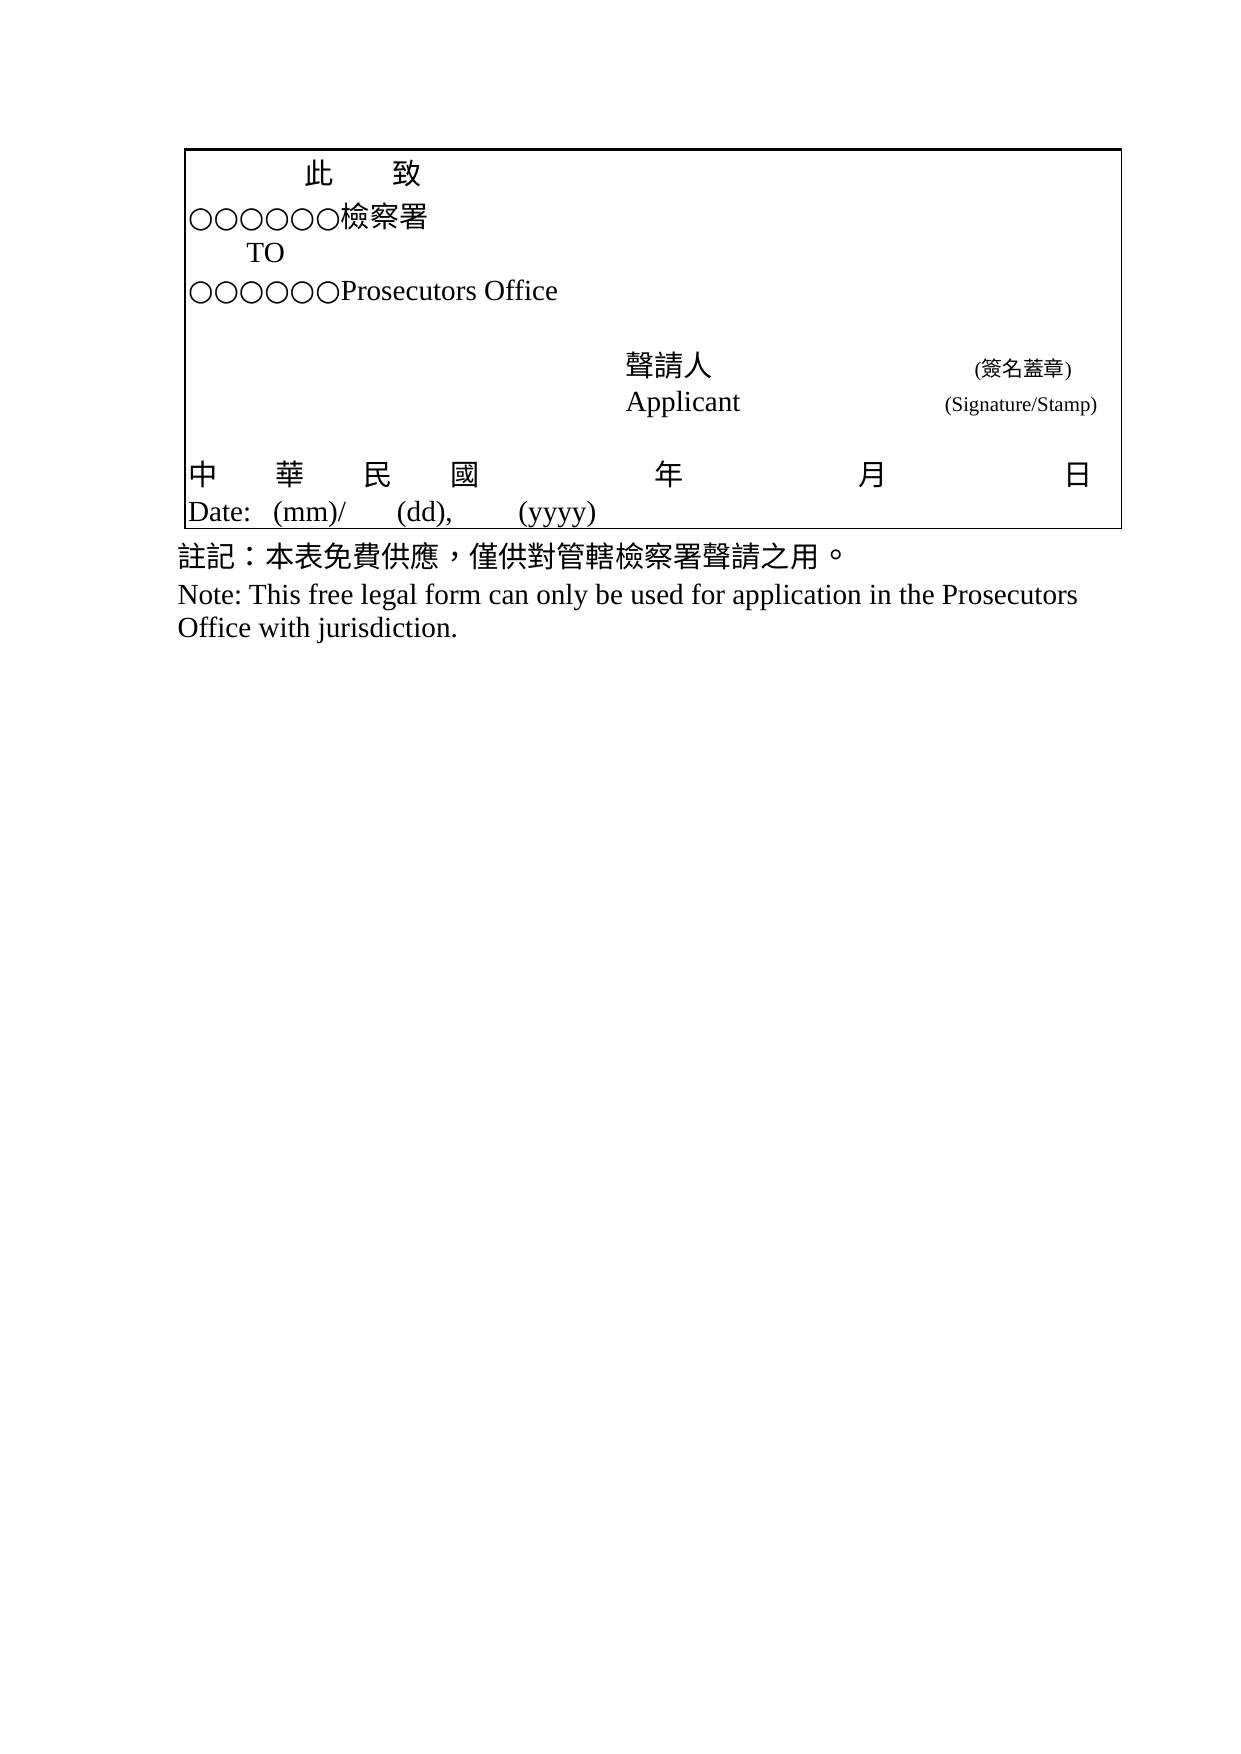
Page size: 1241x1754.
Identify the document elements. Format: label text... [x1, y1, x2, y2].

text 註記：本表免費供應，僅供對管轄檢察署聲請之用。 [177, 528, 1122, 577]
table_cell 此 致 ○○○○○○檢察署 TO ○○○○○○Prosecutors Office 聲請人 (簽名蓋章) Applicant (Signature/Stamp) 中 華 民 國 年 月 日 Date: (mm)/ (dd), (yyyy) [186, 151, 1121, 527]
text Note: This free legal form can only be used for application in the Prosecutors Office with jurisdiction. [177, 577, 1122, 644]
